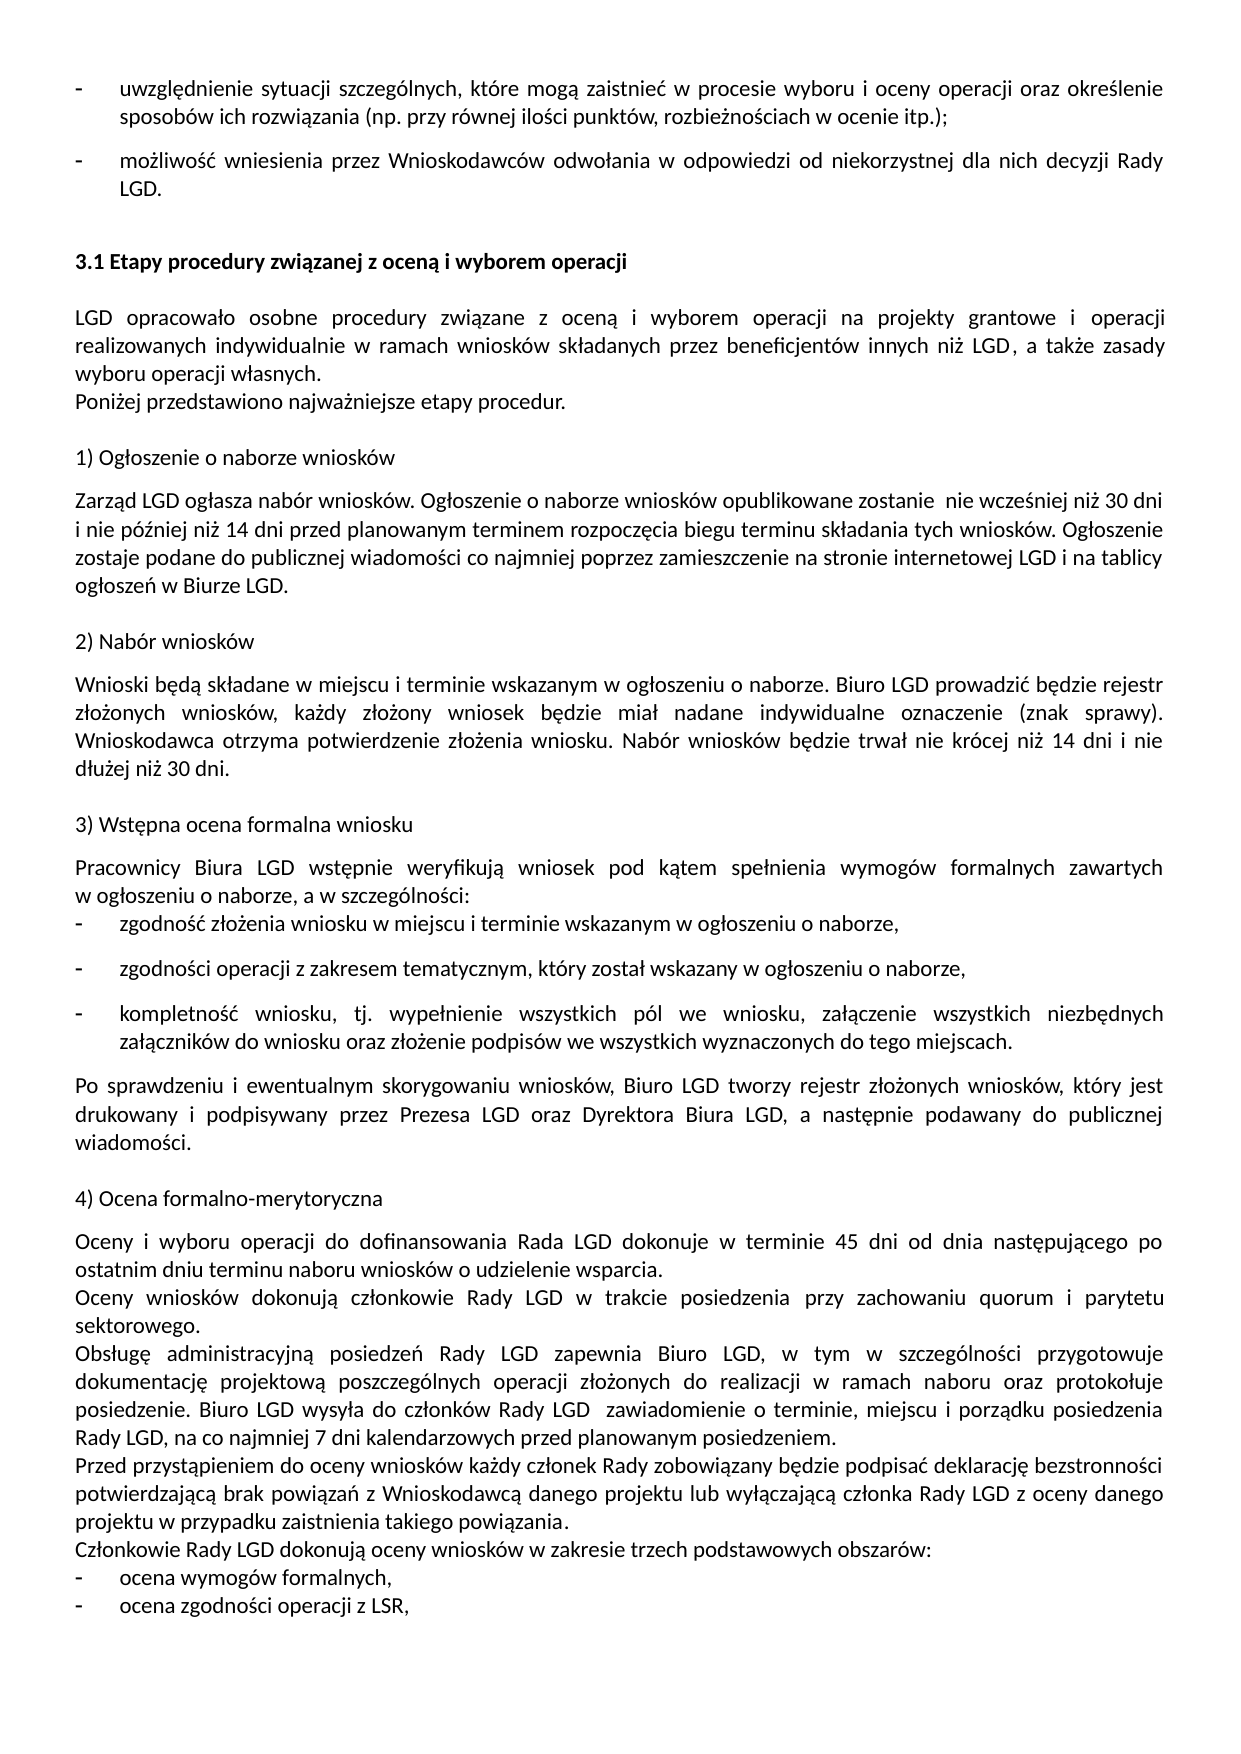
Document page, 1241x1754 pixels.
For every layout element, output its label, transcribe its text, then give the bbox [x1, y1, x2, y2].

text 3.1 Etapy procedury związanej z oceną i wyborem operacji [75, 247, 1165, 275]
list ocena wymogów formalnych, [75, 1563, 1165, 1591]
text Obsługę administracyjną posiedzeń Rady LGD zapewnia Biuro LGD, w tym w szczególności przygotowuje dokumentację projektową poszczególnych operacji złożonych do realizacji w ramach naboru oraz protokołuje posiedzenie. Biuro LGD wysyła do członków Rady LGD zawiadomienie o terminie, miejscu i porządku posiedzenia Rady LGD, na co najmniej 7 dni kalendarzowych przed planowanym posiedzeniem. [75, 1339, 1165, 1451]
list uwzględnienie sytuacji szczególnych, które mogą zaistnieć w procesie wyboru i oceny operacji oraz określenie sposobów ich rozwiązania (np. przy równej ilości punktów, rozbieżnościach w ocenie itp.); [75, 74, 1165, 130]
list ocena zgodności operacji z LSR, [75, 1591, 1165, 1619]
text LGD opracowało osobne procedury związane z oceną i wyborem operacji na projekty grantowe i operacji realizowanych indywidualnie w ramach wniosków składanych przez beneficjentów innych niż LGD, a także zasady wyboru operacji własnych. [75, 303, 1165, 387]
text 2) Nabór wniosków [75, 627, 1165, 655]
text 4) Ocena formalno-merytoryczna [75, 1184, 1165, 1212]
text Przed przystąpieniem do oceny wniosków każdy członek Rady zobowiązany będzie podpisać deklarację bezstronności potwierdzającą brak powiązań z Wnioskodawcą danego projektu lub wyłączającą członka Rady LGD z oceny danego projektu w przypadku zaistnienia takiego powiązania. [75, 1451, 1165, 1535]
text 3) Wstępna ocena formalna wniosku [75, 810, 1165, 838]
list kompletność wniosku, tj. wypełnienie wszystkich pól we wniosku, załączenie wszystkich niezbędnych załączników do wniosku oraz złożenie podpisów we wszystkich wyznaczonych do tego miejscach. [75, 999, 1165, 1055]
text Członkowie Rady LGD dokonują oceny wniosków w zakresie trzech podstawowych obszarów: [75, 1535, 1165, 1563]
text Pracownicy Biura LGD wstępnie weryfikują wniosek pod kątem spełnienia wymogów formalnych zawartych w ogłoszeniu o naborze, a w szczególności: [75, 853, 1165, 909]
list zgodności operacji z zakresem tematycznym, który został wskazany w ogłoszeniu o naborze, [75, 954, 1165, 982]
text Wnioski będą składane w miejscu i terminie wskazanym w ogłoszeniu o naborze. Biuro LGD prowadzić będzie rejestr złożonych wniosków, każdy złożony wniosek będzie miał nadane indywidualne oznaczenie (znak sprawy). Wnioskodawca otrzyma potwierdzenie złożenia wniosku. Nabór wniosków będzie trwał nie krócej niż 14 dni i nie dłużej niż 30 dni. [75, 670, 1165, 782]
text Zarząd LGD ogłasza nabór wniosków. Ogłoszenie o naborze wniosków opublikowane zostanie nie wcześniej niż 30 dni i nie później niż 14 dni przed planowanym terminem rozpoczęcia biegu terminu składania tych wniosków. Ogłoszenie zostaje podane do publicznej wiadomości co najmniej poprzez zamieszczenie na stronie internetowej LGD i na tablicy ogłoszeń w Biurze LGD. [75, 487, 1165, 599]
text Po sprawdzeniu i ewentualnym skorygowaniu wniosków, Biuro LGD tworzy rejestr złożonych wniosków, który jest drukowany i podpisywany przez Prezesa LGD oraz Dyrektora Biura LGD, a następnie podawany do publicznej wiadomości. [75, 1072, 1165, 1156]
text 1) Ogłoszenie o naborze wniosków [75, 443, 1165, 471]
text Oceny i wyboru operacji do dofinansowania Rada LGD dokonuje w terminie 45 dni od dnia następującego po ostatnim dniu terminu naboru wniosków o udzielenie wsparcia. [75, 1227, 1165, 1283]
text Poniżej przedstawiono najważniejsze etapy procedur. [75, 387, 1165, 415]
text Oceny wniosków dokonują członkowie Rady LGD w trakcie posiedzenia przy zachowaniu quorum i parytetu sektorowego. [75, 1283, 1165, 1339]
list zgodność złożenia wniosku w miejscu i terminie wskazanym w ogłoszeniu o naborze, [75, 909, 1165, 938]
list możliwość wniesienia przez Wnioskodawców odwołania w odpowiedzi od niekorzystnej dla nich decyzji Rady LGD. [75, 146, 1165, 202]
